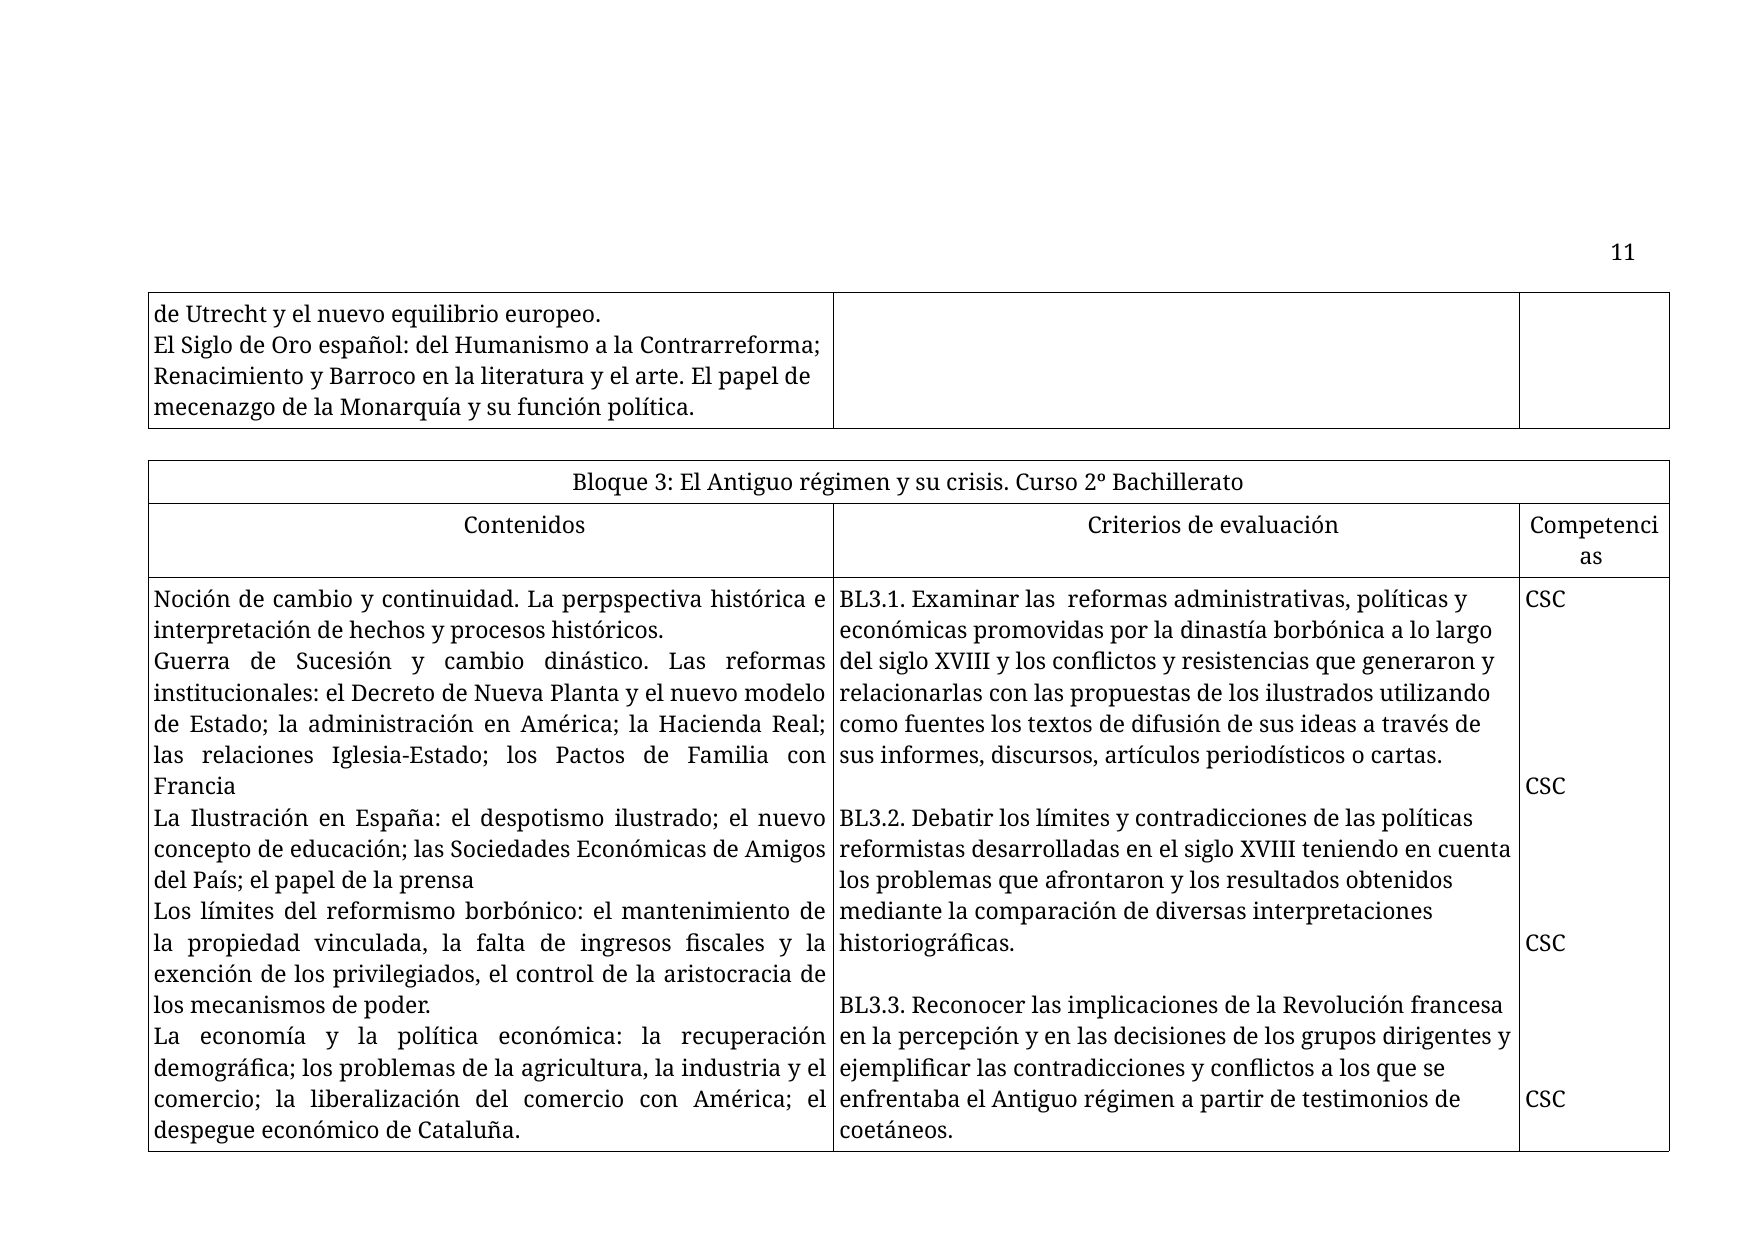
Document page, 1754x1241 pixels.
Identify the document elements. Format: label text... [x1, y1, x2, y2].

table_header Bloque 3: El Antiguo régimen y su crisis. Curso 2º Bachillerato [149, 461, 1669, 503]
table_cell [1520, 293, 1669, 428]
table_cell BL3.1. Examinar las reformas administrativas, políticas y económicas promovidas por la dinastía borbónica a lo largo del siglo XVIII y los conflictos y resistencias que generaron y relacionarlas con las propuestas de los ilustrados utilizando como fuentes los textos de difusión de sus ideas a través de sus informes, discursos, artículos periodísticos o cartas. BL3.2. Debatir los límites y contradicciones de las políticas reformistas desarrolladas en el siglo XVIII teniendo en cuenta los problemas que afrontaron y los resultados obtenidos mediante la comparación de diversas interpretaciones historiográficas. BL3.3. Reconocer las implicaciones de la Revolución francesa en la percepción y en las decisiones de los grupos dirigentes y ejemplificar las contradicciones y conflictos a los que se enfrentaba el Antiguo régimen a partir de testimonios de coetáneos. [834, 578, 1519, 1151]
table_cell [834, 293, 1519, 428]
table_cell Noción de cambio y continuidad. La perpspectiva histórica e interpretación de hechos y procesos históricos. Guerra de Sucesión y cambio dinástico. Las reformas institucionales: el Decreto de Nueva Planta y el nuevo modelo de Estado; la administración en América; la Hacienda Real; las relaciones Iglesia-Estado; los Pactos de Familia con Francia La Ilustración en España: el despotismo ilustrado; el nuevo concepto de educación; las Sociedades Económicas de Amigos del País; el papel de la prensa Los límites del reformismo borbónico: el mantenimiento de la propiedad vinculada, la falta de ingresos fiscales y la exención de los privilegiados, el control de la aristocracia de los mecanismos de poder. La economía y la política económica: la recuperación demográfica; los problemas de la agricultura, la industria y el comercio; la liberalización del comercio con América; el despegue económico de Cataluña. [149, 578, 833, 1151]
table_cell Criterios de evaluación [834, 504, 1519, 577]
table_cell CSC CSC CSC CSC [1520, 578, 1669, 1151]
table_cell de Utrecht y el nuevo equilibrio europeo. El Siglo de Oro español: del Humanismo a la Contrarreforma; Renacimiento y Barroco en la literatura y el arte. El papel de mecenazgo de la Monarquía y su función política. [149, 293, 833, 428]
table_cell Contenidos [149, 504, 833, 577]
table_cell Competencias [1520, 504, 1669, 577]
